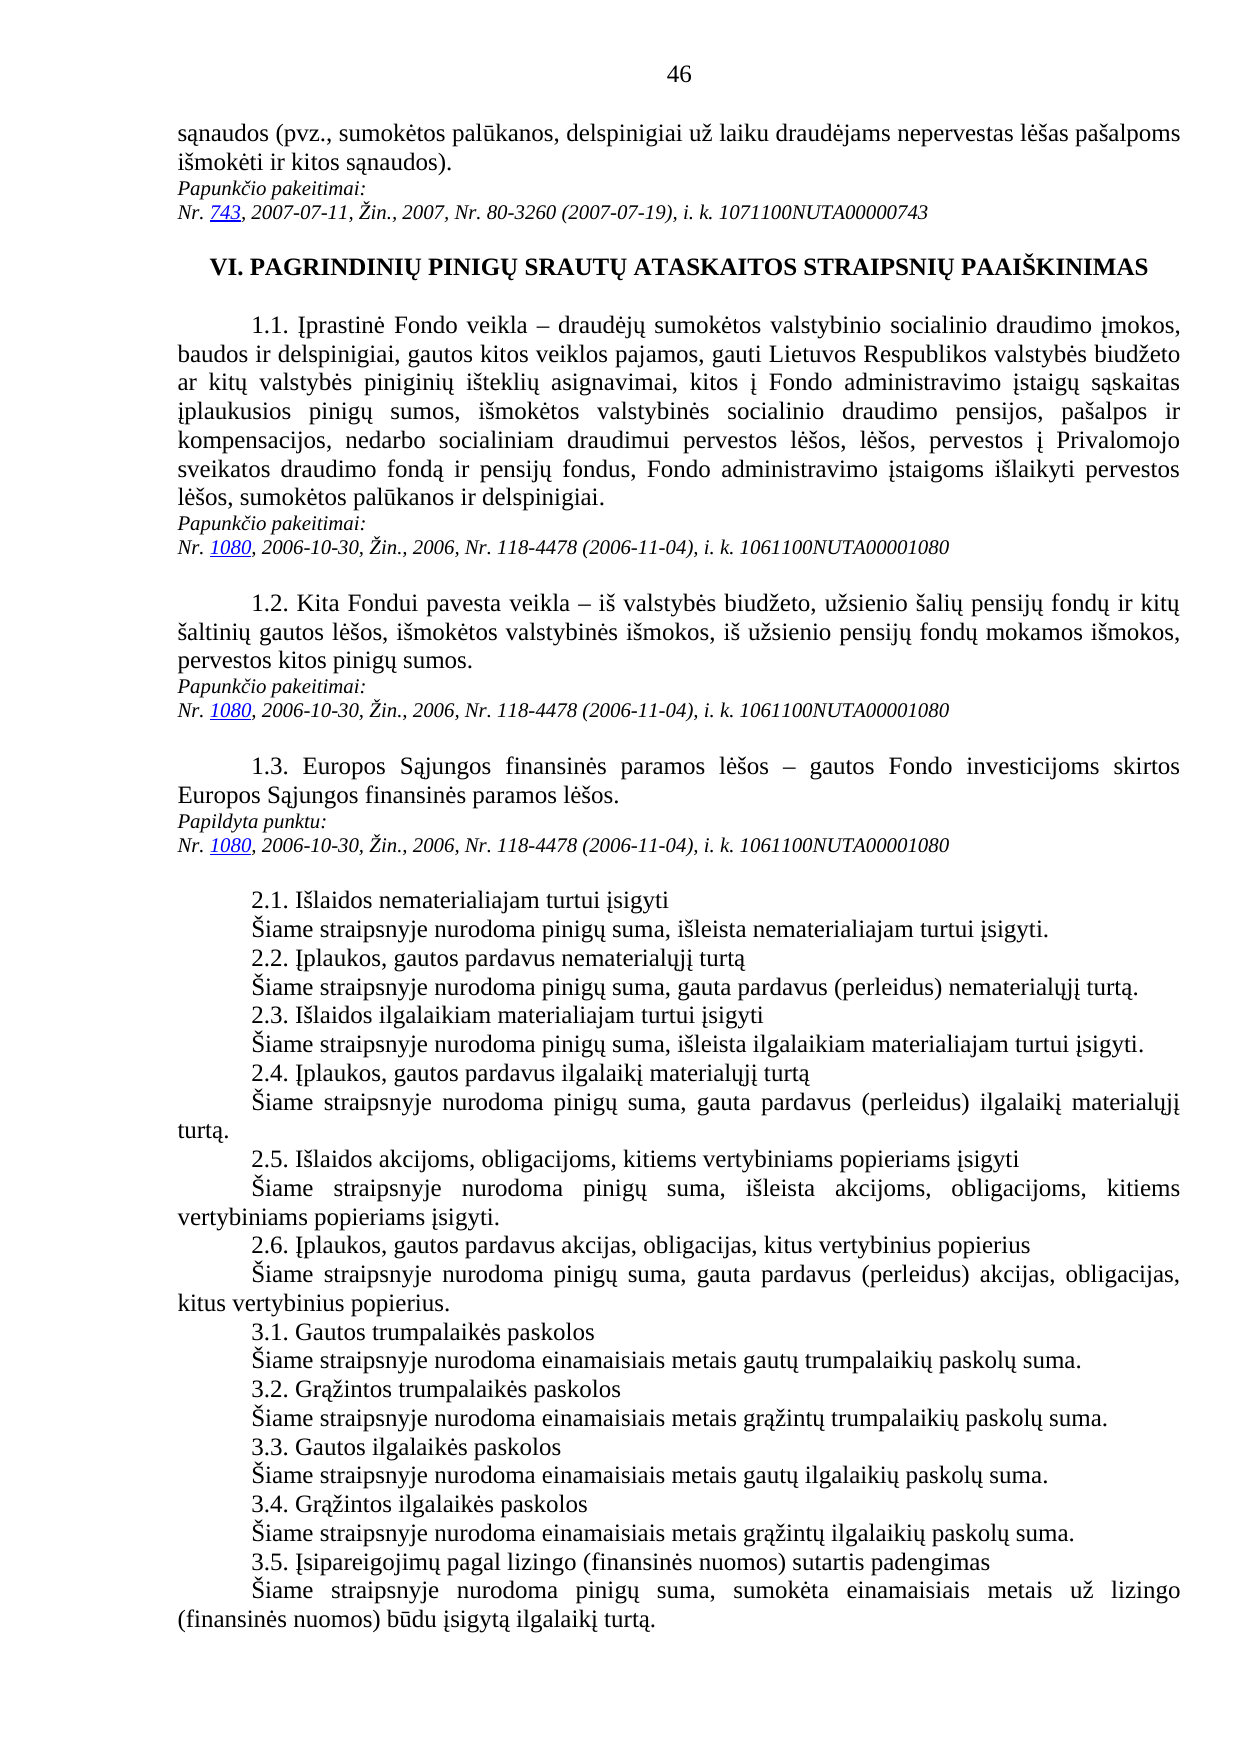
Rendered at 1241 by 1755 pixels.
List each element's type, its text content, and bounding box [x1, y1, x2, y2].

text Šiame straipsnyje nurodoma pinigų suma, sumokėta einamaisiais metais už lizingo (finansinės nuomos) būdu įsigytą ilgalaikį turtą. [177, 1576, 1181, 1633]
text 2.3. Išlaidos ilgalaikiam materialiajam turtui įsigyti [177, 1001, 1181, 1029]
text 3.5. Įsipareigojimų pagal lizingo (finansinės nuomos) sutartis padengimas [177, 1547, 1181, 1576]
text 3.4. Grąžintos ilgalaikės paskolos [177, 1489, 1181, 1518]
text 2.6. Įplaukos, gautos pardavus akcijas, obligacijas, kitus vertybinius popierius [177, 1231, 1181, 1259]
text Papildyta punktu: [177, 809, 1181, 833]
text Nr. 743, 2007-07-11, Žin., 2007, Nr. 80-3260 (2007-07-19), i. k. 1071100NUTA00000743 [177, 200, 1181, 224]
text Šiame straipsnyje nurodoma pinigų suma, gauta pardavus (perleidus) nematerialųjį turtą. [177, 972, 1181, 1001]
text 1.2. Kita Fondui pavesta veikla – iš valstybės biudžeto, užsienio šalių pensijų fondų ir kitų šaltinių gautos lėšos, išmokėtos valstybinės išmokos, iš užsienio pensijų fondų mokamos išmokos, pervestos kitos pinigų sumos. [177, 588, 1181, 674]
text Šiame straipsnyje nurodoma pinigų suma, gauta pardavus (perleidus) akcijas, obligacijas, kitus vertybinius popierius. [177, 1259, 1181, 1317]
text 1.1. Įprastinė Fondo veikla – draudėjų sumokėtos valstybinio socialinio draudimo įmokos, baudos ir delspinigiai, gautos kitos veiklos pajamos, gauti Lietuvos Respublikos valstybės biudžeto ar kitų valstybės piniginių išteklių asignavimai, kitos į Fondo administravimo įstaigų sąskaitas įplaukusios pinigų sumos, išmokėtos valstybinės socialinio draudimo pensijos, pašalpos ir kompensacijos, nedarbo socialiniam draudimui pervestos lėšos, lėšos, pervestos į Privalomojo sveikatos draudimo fondą ir pensijų fondus, Fondo administravimo įstaigoms išlaikyti pervestos lėšos, sumokėtos palūkanos ir delspinigiai. [177, 310, 1181, 511]
text Šiame straipsnyje nurodoma einamaisiais metais gautų ilgalaikių paskolų suma. [177, 1461, 1181, 1489]
text 3.1. Gautos trumpalaikės paskolos [177, 1317, 1181, 1346]
text Papunkčio pakeitimai: [177, 176, 1181, 200]
text Nr. 1080, 2006-10-30, Žin., 2006, Nr. 118-4478 (2006-11-04), i. k. 1061100NUTA00001080 [177, 698, 1181, 722]
text Šiame straipsnyje nurodoma pinigų suma, išleista ilgalaikiam materialiajam turtui įsigyti. [177, 1029, 1181, 1058]
text Šiame straipsnyje nurodoma einamaisiais metais grąžintų trumpalaikių paskolų suma. [177, 1403, 1181, 1432]
text VI. PAGRINDINIŲ PINIGŲ SRAUTŲ ATASKAITOS STRAIPSNIŲ PAAIŠKINIMAS [177, 252, 1181, 281]
text Nr. 1080, 2006-10-30, Žin., 2006, Nr. 118-4478 (2006-11-04), i. k. 1061100NUTA00001080 [177, 833, 1181, 857]
text sąnaudos (pvz., sumokėtos palūkanos, delspinigiai už laiku draudėjams nepervestas lėšas pašalpoms išmokėti ir kitos sąnaudos). [177, 118, 1181, 176]
text 3.3. Gautos ilgalaikės paskolos [177, 1432, 1181, 1461]
text 2.4. Įplaukos, gautos pardavus ilgalaikį materialųjį turtą [177, 1058, 1181, 1087]
text 2.2. Įplaukos, gautos pardavus nematerialųjį turtą [177, 943, 1181, 972]
text 2.1. Išlaidos nematerialiajam turtui įsigyti [177, 886, 1181, 914]
text Nr. 1080, 2006-10-30, Žin., 2006, Nr. 118-4478 (2006-11-04), i. k. 1061100NUTA00001080 [177, 535, 1181, 559]
text 3.2. Grąžintos trumpalaikės paskolos [177, 1374, 1181, 1403]
text 1.3. Europos Sąjungos finansinės paramos lėšos – gautos Fondo investicijoms skirtos Europos Sąjungos finansinės paramos lėšos. [177, 751, 1181, 809]
text Šiame straipsnyje nurodoma einamaisiais metais grąžintų ilgalaikių paskolų suma. [177, 1518, 1181, 1547]
text 2.5. Išlaidos akcijoms, obligacijoms, kitiems vertybiniams popieriams įsigyti [177, 1144, 1181, 1173]
text Papunkčio pakeitimai: [177, 674, 1181, 698]
text Šiame straipsnyje nurodoma pinigų suma, gauta pardavus (perleidus) ilgalaikį materialųjį turtą. [177, 1087, 1181, 1144]
text Šiame straipsnyje nurodoma einamaisiais metais gautų trumpalaikių paskolų suma. [177, 1346, 1181, 1374]
text Šiame straipsnyje nurodoma pinigų suma, išleista akcijoms, obligacijoms, kitiems vertybiniams popieriams įsigyti. [177, 1173, 1181, 1231]
text Šiame straipsnyje nurodoma pinigų suma, išleista nematerialiajam turtui įsigyti. [177, 914, 1181, 943]
text Papunkčio pakeitimai: [177, 511, 1181, 535]
